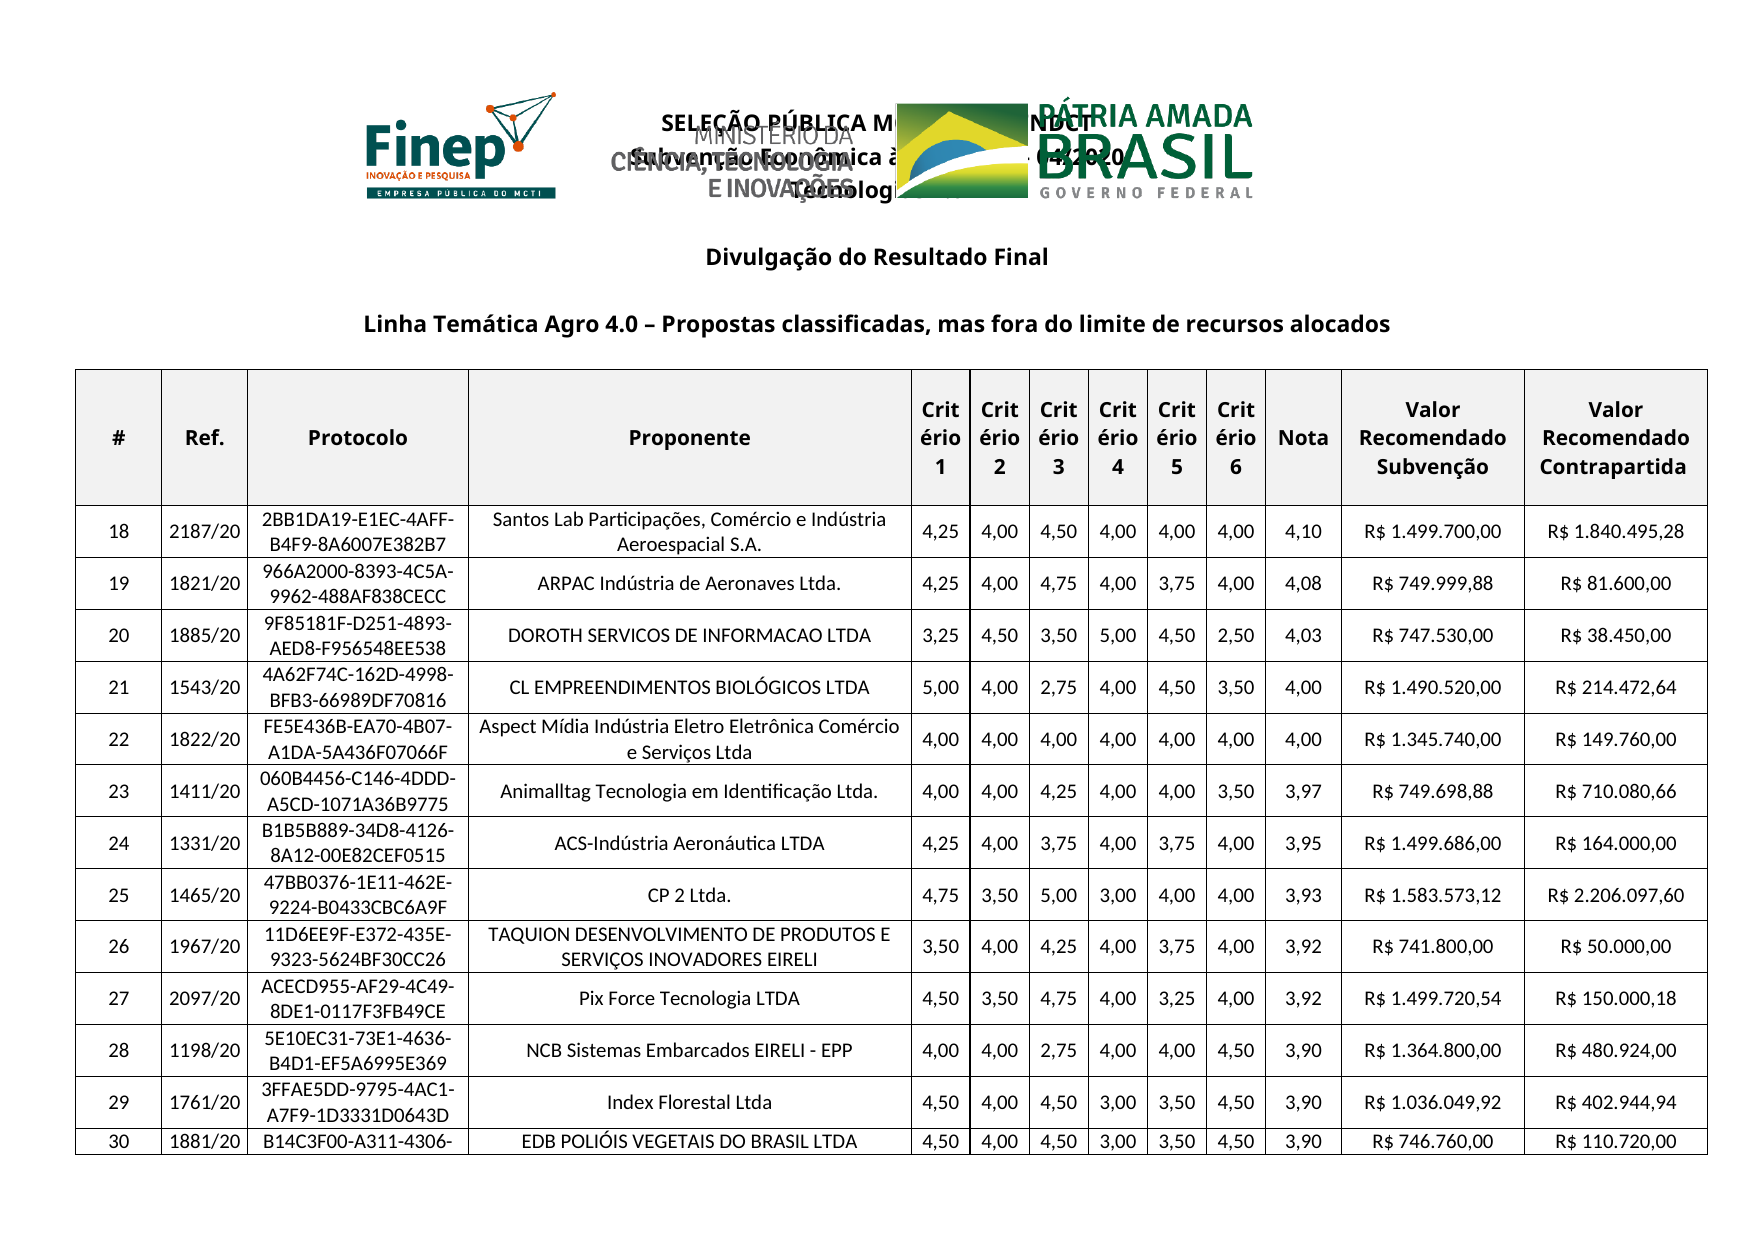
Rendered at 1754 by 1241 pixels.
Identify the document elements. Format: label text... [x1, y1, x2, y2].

table_cell 5,00 [912, 662, 969, 712]
table_cell 4,00 [1089, 558, 1147, 609]
table_cell 4,00 [971, 765, 1029, 816]
table_cell 9F85181F-D251-4893-AED8-F956548EE538 [248, 610, 468, 661]
table_cell R$ 214.472,64 [1525, 662, 1707, 712]
table_cell 4,00 [912, 765, 969, 816]
table_cell ACECD955-AF29-4C49-8DE1-0117F3FB49CE [248, 973, 468, 1024]
table_cell 3,93 [1266, 869, 1341, 920]
table_cell R$ 150.000,18 [1525, 973, 1707, 1024]
table_cell 1411/20 [162, 765, 247, 816]
table_cell 30 [76, 1129, 161, 1154]
table_cell 4,75 [912, 869, 969, 920]
table_cell 3,50 [1148, 1077, 1206, 1127]
table_cell 4,00 [1089, 973, 1147, 1024]
table_cell R$ 710.080,66 [1525, 765, 1707, 816]
table_cell 4,00 [971, 506, 1029, 557]
table_cell 1822/20 [162, 714, 247, 764]
table_cell 4,00 [1148, 506, 1206, 557]
table_cell 4,00 [1089, 765, 1147, 816]
table_cell 4,00 [971, 662, 1029, 712]
table_cell 11D6EE9F-E372-435E-9323-5624BF30CC26 [248, 921, 468, 972]
table_cell 3,92 [1266, 921, 1341, 972]
table_cell 3,00 [1089, 1129, 1147, 1154]
table_cell 1331/20 [162, 817, 247, 868]
table_cell 4,00 [1207, 714, 1265, 764]
table_cell 3,50 [1030, 610, 1088, 661]
table_cell 2187/20 [162, 506, 247, 557]
table_cell 1821/20 [162, 558, 247, 609]
table_cell 3,75 [1148, 817, 1206, 868]
table_cell 4,50 [912, 1077, 969, 1127]
table_cell 1885/20 [162, 610, 247, 661]
table_cell 3,50 [912, 921, 969, 972]
table_cell 3,90 [1266, 1129, 1341, 1154]
table_cell R$ 1.499.700,00 [1342, 506, 1524, 557]
table_cell 3,90 [1266, 1025, 1341, 1076]
table_cell 2,75 [1030, 662, 1088, 712]
table_cell 4,10 [1266, 506, 1341, 557]
table_cell Aspect Mídia Indústria Eletro Eletrônica Comércio e Serviços Ltda [469, 714, 911, 764]
table_cell TAQUION DESENVOLVIMENTO DE PRODUTOS E SERVIÇOS INOVADORES EIRELI [469, 921, 911, 972]
table_cell 4,50 [1030, 506, 1088, 557]
table_cell 4,00 [1089, 921, 1147, 972]
table_cell 4,50 [1207, 1077, 1265, 1127]
table_cell 20 [76, 610, 161, 661]
table_cell 5,00 [1089, 610, 1147, 661]
table_header Valor Recomendado Subvenção [1342, 370, 1524, 505]
table_cell 4,00 [1089, 506, 1147, 557]
table_cell 4,00 [1207, 558, 1265, 609]
table_cell 4,75 [1030, 558, 1088, 609]
table_cell 4,25 [912, 558, 969, 609]
table_cell 2097/20 [162, 973, 247, 1024]
table_cell 3,75 [1030, 817, 1088, 868]
table_cell 47BB0376-1E11-462E-9224-B0433CBC6A9F [248, 869, 468, 920]
table_cell 28 [76, 1025, 161, 1076]
table_cell 3,50 [1207, 765, 1265, 816]
table_cell R$ 1.583.573,12 [1342, 869, 1524, 920]
table_cell FE5E436B-EA70-4B07-A1DA-5A436F07066F [248, 714, 468, 764]
table_cell R$ 1.499.720,54 [1342, 973, 1524, 1024]
table_header Critério 1 [912, 370, 969, 505]
table_header Critério 5 [1148, 370, 1206, 505]
table_cell 4,50 [1148, 662, 1206, 712]
table_cell 1198/20 [162, 1025, 247, 1076]
table_cell 18 [76, 506, 161, 557]
table_cell 3,50 [1148, 1129, 1206, 1154]
table_cell R$ 81.600,00 [1525, 558, 1707, 609]
table_cell ARPAC Indústria de Aeronaves Ltda. [469, 558, 911, 609]
table_cell 5E10EC31-73E1-4636-B4D1-EF5A6995E369 [248, 1025, 468, 1076]
table_cell 4,50 [1030, 1077, 1088, 1127]
table_cell 060B4456-C146-4DDD-A5CD-1071A36B9775 [248, 765, 468, 816]
table_cell 1465/20 [162, 869, 247, 920]
table_header Nota [1266, 370, 1341, 505]
table_header Protocolo [248, 370, 468, 505]
table_cell R$ 480.924,00 [1525, 1025, 1707, 1076]
table_header Critério 2 [971, 370, 1029, 505]
table_cell R$ 749.698,88 [1342, 765, 1524, 816]
table_cell 23 [76, 765, 161, 816]
table_cell 4A62F74C-162D-4998-BFB3-66989DF70816 [248, 662, 468, 712]
table_cell 4,00 [971, 817, 1029, 868]
table_cell CL EMPREENDIMENTOS BIOLÓGICOS LTDA [469, 662, 911, 712]
table_cell 4,00 [971, 1025, 1029, 1076]
table_cell 27 [76, 973, 161, 1024]
table_cell R$ 741.800,00 [1342, 921, 1524, 972]
table_cell 4,50 [1148, 610, 1206, 661]
table_cell 3FFAE5DD-9795-4AC1-A7F9-1D3331D0643D [248, 1077, 468, 1127]
table_cell 29 [76, 1077, 161, 1127]
table_cell CP 2 Ltda. [469, 869, 911, 920]
table_cell 1967/20 [162, 921, 247, 972]
table_cell 4,00 [1266, 714, 1341, 764]
table_cell 4,25 [912, 817, 969, 868]
table_cell 4,75 [1030, 973, 1088, 1024]
table_cell 4,00 [971, 714, 1029, 764]
table_header Ref. [162, 370, 247, 505]
table_cell 4,00 [1148, 1025, 1206, 1076]
table_cell 3,95 [1266, 817, 1341, 868]
table_cell 4,00 [1207, 973, 1265, 1024]
table_cell EDB POLIÓIS VEGETAIS DO BRASIL LTDA [469, 1129, 911, 1154]
table_cell 4,00 [912, 1025, 969, 1076]
table_cell 3,25 [1148, 973, 1206, 1024]
table_cell 4,00 [1089, 817, 1147, 868]
table_cell 3,50 [971, 869, 1029, 920]
table_cell 4,50 [1207, 1129, 1265, 1154]
table_cell 4,00 [1148, 765, 1206, 816]
table_header Critério 4 [1089, 370, 1147, 505]
table_cell 3,75 [1148, 558, 1206, 609]
table_cell B1B5B889-34D8-4126-8A12-00E82CEF0515 [248, 817, 468, 868]
table_cell 2BB1DA19-E1EC-4AFF-B4F9-8A6007E382B7 [248, 506, 468, 557]
table_cell 4,08 [1266, 558, 1341, 609]
table_cell 4,50 [971, 610, 1029, 661]
table_header Critério 3 [1030, 370, 1088, 505]
table_cell Animalltag Tecnologia em Identificação Ltda. [469, 765, 911, 816]
table_cell 4,50 [912, 1129, 969, 1154]
table_cell 24 [76, 817, 161, 868]
table_cell 4,00 [1148, 714, 1206, 764]
table_cell 4,00 [971, 558, 1029, 609]
table_cell 3,92 [1266, 973, 1341, 1024]
table_cell R$ 747.530,00 [1342, 610, 1524, 661]
table_cell 4,00 [1207, 506, 1265, 557]
table_cell 4,00 [1148, 869, 1206, 920]
table_cell 4,00 [1089, 662, 1147, 712]
table_cell R$ 1.345.740,00 [1342, 714, 1524, 764]
table_cell 4,03 [1266, 610, 1341, 661]
table_cell Santos Lab Participações, Comércio e Indústria Aeroespacial S.A. [469, 506, 911, 557]
table_cell 4,50 [912, 973, 969, 1024]
table_header Critério 6 [1207, 370, 1265, 505]
table_cell 25 [76, 869, 161, 920]
table_cell DOROTH SERVICOS DE INFORMACAO LTDA [469, 610, 911, 661]
table_cell 3,75 [1148, 921, 1206, 972]
table_cell R$ 149.760,00 [1525, 714, 1707, 764]
table_cell 4,00 [971, 1129, 1029, 1154]
table_cell 966A2000-8393-4C5A-9962-488AF838CECC [248, 558, 468, 609]
table_cell R$ 1.364.800,00 [1342, 1025, 1524, 1076]
table_cell 4,00 [1207, 869, 1265, 920]
table_cell 4,50 [1207, 1025, 1265, 1076]
table_cell 3,50 [971, 973, 1029, 1024]
table_cell 4,00 [1089, 714, 1147, 764]
table_cell 2,50 [1207, 610, 1265, 661]
table_cell 4,50 [1030, 1129, 1088, 1154]
table_cell NCB Sistemas Embarcados EIRELI - EPP [469, 1025, 911, 1076]
table_cell 22 [76, 714, 161, 764]
table_cell 4,00 [971, 1077, 1029, 1127]
table_cell 4,25 [1030, 765, 1088, 816]
table_cell 4,00 [971, 921, 1029, 972]
table_cell R$ 110.720,00 [1525, 1129, 1707, 1154]
table_cell 4,00 [1266, 662, 1341, 712]
table_cell 4,00 [1207, 817, 1265, 868]
table_cell R$ 50.000,00 [1525, 921, 1707, 972]
table_cell 4,00 [1207, 921, 1265, 972]
table_cell R$ 1.499.686,00 [1342, 817, 1524, 868]
table_cell 3,00 [1089, 1077, 1147, 1127]
table_cell 2,75 [1030, 1025, 1088, 1076]
table_cell 5,00 [1030, 869, 1088, 920]
table_cell R$ 746.760,00 [1342, 1129, 1524, 1154]
table_cell 26 [76, 921, 161, 972]
table_cell 4,25 [1030, 921, 1088, 972]
table_cell Pix Force Tecnologia LTDA [469, 973, 911, 1024]
table_cell R$ 38.450,00 [1525, 610, 1707, 661]
table_cell 1881/20 [162, 1129, 247, 1154]
table_cell 3,97 [1266, 765, 1341, 816]
table_header Valor Recomendado Contrapartida [1525, 370, 1707, 505]
table_header Proponente [469, 370, 911, 505]
table_header # [76, 370, 161, 505]
table_cell R$ 749.999,88 [1342, 558, 1524, 609]
table_cell R$ 164.000,00 [1525, 817, 1707, 868]
table_cell 21 [76, 662, 161, 712]
table_cell 19 [76, 558, 161, 609]
table_cell R$ 1.036.049,92 [1342, 1077, 1524, 1127]
table_cell R$ 1.490.520,00 [1342, 662, 1524, 712]
table_cell Index Florestal Ltda [469, 1077, 911, 1127]
table_cell 1761/20 [162, 1077, 247, 1127]
table_cell 3,50 [1207, 662, 1265, 712]
table_cell 4,00 [1089, 1025, 1147, 1076]
table_cell R$ 1.840.495,28 [1525, 506, 1707, 557]
table_cell 4,00 [1030, 714, 1088, 764]
table_cell 4,25 [912, 506, 969, 557]
table_cell 3,90 [1266, 1077, 1341, 1127]
table_cell 3,00 [1089, 869, 1147, 920]
table_cell R$ 2.206.097,60 [1525, 869, 1707, 920]
table_cell B14C3F00-A311-4306- [248, 1129, 468, 1154]
table_cell ACS-Indústria Aeronáutica LTDA [469, 817, 911, 868]
table_cell 4,00 [912, 714, 969, 764]
table_cell R$ 402.944,94 [1525, 1077, 1707, 1127]
table_cell 3,25 [912, 610, 969, 661]
table_cell 1543/20 [162, 662, 247, 712]
